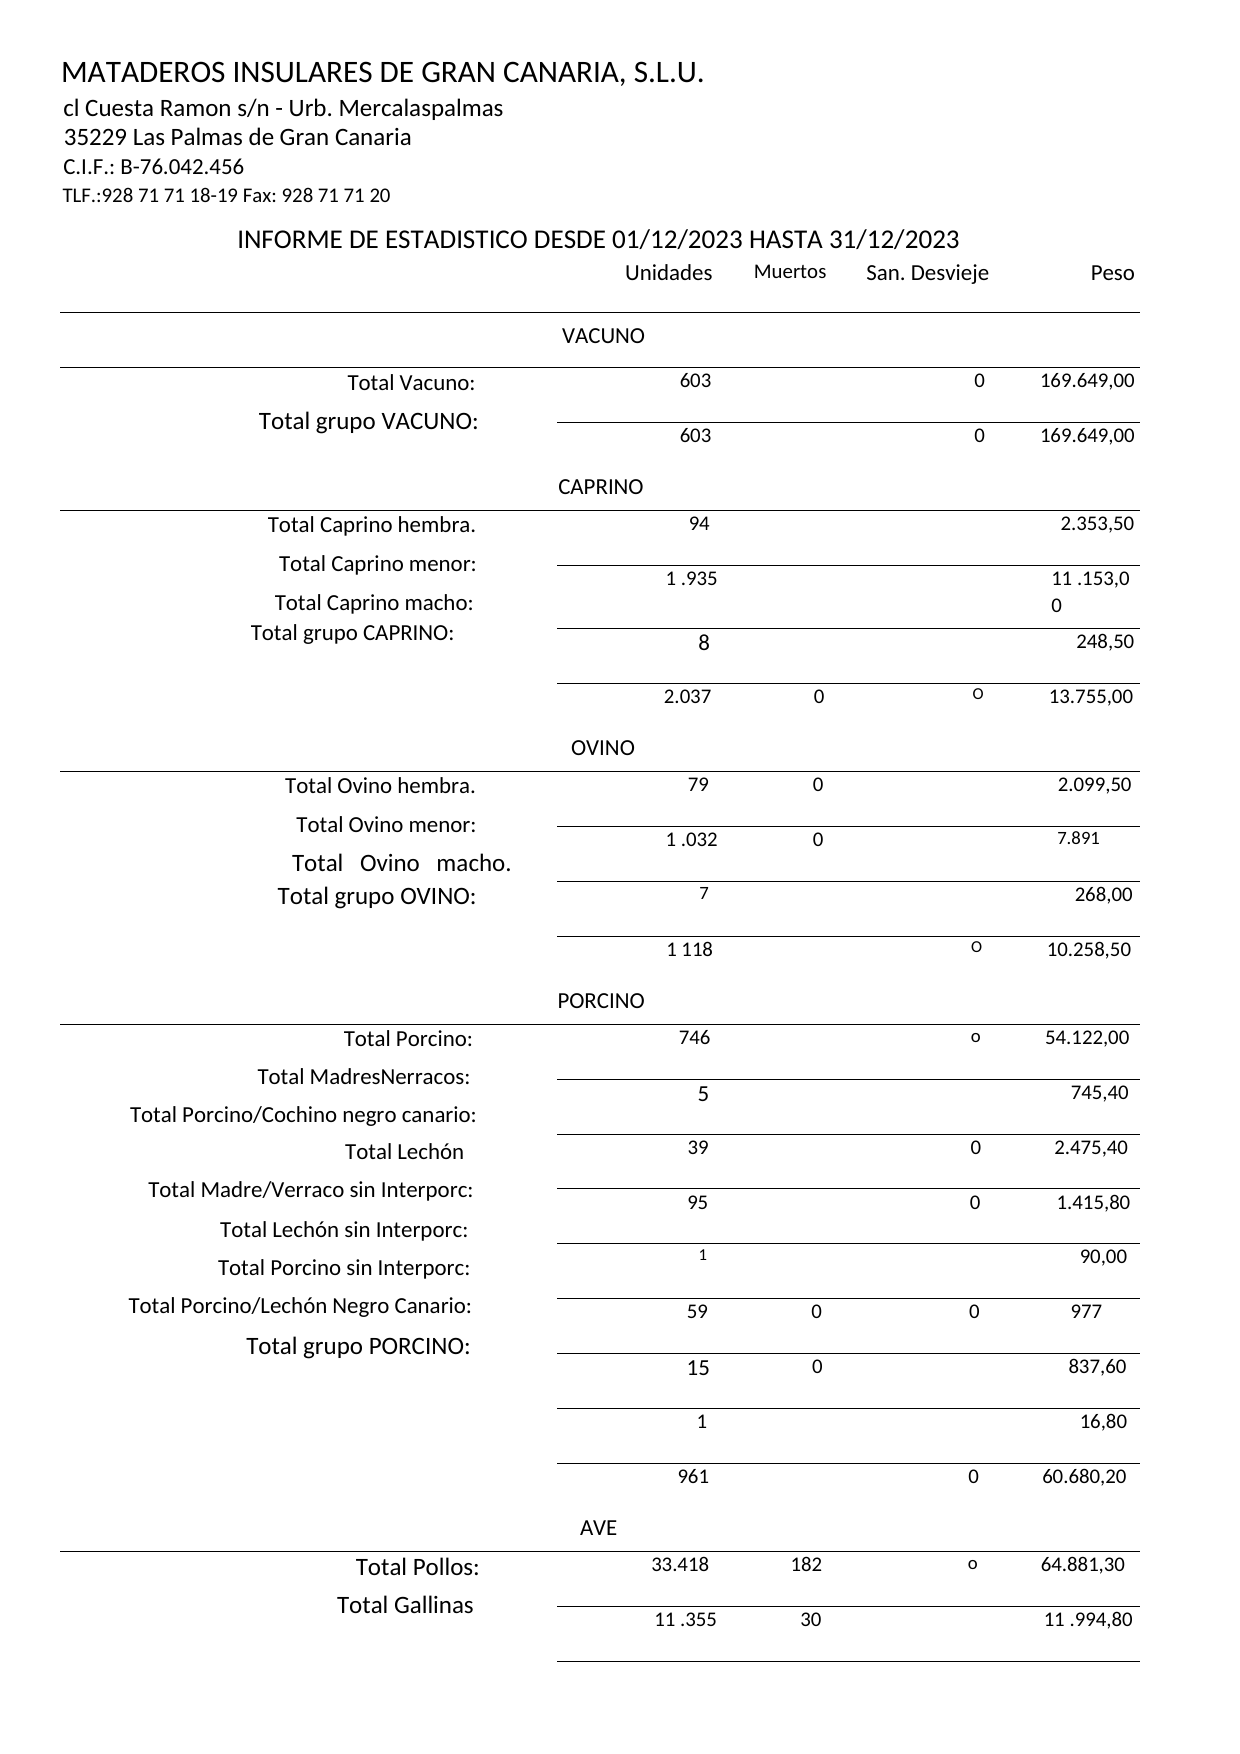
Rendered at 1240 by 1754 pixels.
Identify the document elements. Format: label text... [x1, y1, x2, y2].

table_cell 11 .355 [651, 1607, 754, 1661]
table_cell [754, 511, 866, 565]
table_cell [557, 1552, 651, 1606]
table_cell Total Pollos: Total Gallinas [60, 1552, 557, 1661]
table_cell [866, 772, 1040, 826]
table_cell [754, 629, 866, 682]
table_cell [557, 629, 651, 682]
table_cell PORCINO [557, 937, 651, 1024]
table_cell [557, 827, 651, 881]
table_cell [754, 1189, 866, 1243]
table_cell [754, 1464, 866, 1551]
table_cell 169.649,00 [1040, 368, 1140, 422]
table_cell 0 [754, 1299, 866, 1353]
table_cell 90,00 [1040, 1244, 1140, 1298]
table_cell Total Caprino hembra. Total Caprino menor: Total Caprino macho: Total grupo CAPRINO: [60, 511, 557, 771]
table_cell 1 .032 [651, 827, 754, 881]
text MATADEROS INSULARES DE GRAN CANARIA, S.L.U. [61, 52, 1128, 91]
table_header Peso [1040, 258, 1140, 312]
table_cell [557, 1080, 651, 1133]
table_cell 745,40 [1040, 1080, 1140, 1133]
table_cell 977 [1040, 1299, 1140, 1353]
table_cell [557, 1135, 651, 1188]
table_cell OVINO [557, 684, 651, 771]
table_cell 64.881,30 [1040, 1552, 1140, 1606]
table_cell o [866, 1025, 1040, 1078]
table_cell [866, 882, 1040, 936]
table_cell [866, 1354, 1040, 1408]
table_cell 2.353,50 [1040, 511, 1140, 565]
table_cell 7 [651, 882, 754, 936]
table_cell [754, 368, 866, 422]
table_cell 961 [651, 1464, 754, 1551]
table_cell [754, 566, 866, 627]
table_cell [866, 1244, 1040, 1298]
table_cell [557, 1354, 651, 1408]
table_cell [866, 629, 1040, 682]
table_cell [754, 423, 866, 510]
table_cell 268,00 [1040, 882, 1140, 936]
table_cell Total Ovino hembra. Total Ovino menor: Total Ovino macho. Total grupo OVINO: [60, 772, 557, 1024]
table_cell [866, 566, 1040, 627]
table_cell [754, 1135, 866, 1188]
table_cell [557, 368, 651, 422]
table_cell [651, 313, 754, 367]
table_cell 0 [866, 1135, 1040, 1188]
table_cell [557, 1607, 651, 1661]
table_cell 5 [651, 1080, 754, 1133]
table_cell [866, 511, 1040, 565]
table_header [60, 258, 557, 312]
table_cell Total Porcino: Total MadresNerracos: Total Porcino/Cochino negro canario: Total Lechón Total Madre/Verraco sin Interporc: Total Lechón sin Interporc: Total Porcino sin Interporc: Total Porcino/Lechón Negro Canario: Total grupo PORCINO: [60, 1025, 557, 1551]
table_cell O [866, 684, 1040, 771]
table_cell [754, 1080, 866, 1133]
table_cell 1 .935 [651, 566, 754, 627]
table_cell 16,80 [1040, 1409, 1140, 1463]
table_cell 0 [754, 827, 866, 881]
text cl Cuesta Ramon s/n - Urb. Mercalaspalmas 35229 Las Palmas de Gran Canaria [63, 93, 546, 152]
table_header Unidades [557, 258, 754, 312]
table_cell [557, 511, 651, 565]
table_cell [557, 772, 651, 826]
table_cell O [866, 937, 1040, 1024]
table_cell 8 [651, 629, 754, 682]
table_cell 0 [754, 684, 866, 771]
table_cell 0 [866, 423, 1040, 510]
table_cell 11 .994,80 [1040, 1607, 1140, 1661]
table_cell 0 [754, 772, 866, 826]
table_cell 7.891 [1040, 827, 1140, 881]
table_cell 15 [651, 1354, 754, 1408]
table_cell [557, 1189, 651, 1243]
table_cell 0 [754, 1354, 866, 1408]
table_cell 2.099,50 [1040, 772, 1140, 826]
table_cell [557, 1299, 651, 1353]
table_cell [754, 937, 866, 1024]
table_header San. Desvieje [866, 258, 1040, 312]
table_cell 0 [866, 1299, 1040, 1353]
table_cell [557, 1025, 651, 1078]
table_cell 603 [651, 423, 754, 510]
table_cell [866, 1409, 1040, 1463]
table_cell [754, 1244, 866, 1298]
table_cell 1 [651, 1244, 754, 1298]
table_cell 59 [651, 1299, 754, 1353]
table_cell 603 [651, 368, 754, 422]
table_cell AVE [557, 1464, 651, 1551]
table_cell [60, 313, 557, 367]
table_cell CAPRINO [557, 423, 651, 510]
table_cell [866, 1080, 1040, 1133]
table_cell 79 [651, 772, 754, 826]
table_cell [754, 882, 866, 936]
table_cell [557, 1244, 651, 1298]
table_header Muertos [754, 258, 866, 312]
table_cell [866, 1607, 1040, 1661]
table_cell 1.415,80 [1040, 1189, 1140, 1243]
table_cell [557, 566, 651, 627]
table_cell [754, 1025, 866, 1078]
table_cell 1 118 [651, 937, 754, 1024]
table_cell 10.258,50 [1040, 937, 1140, 1024]
table_cell [1040, 313, 1140, 367]
table_cell 169.649,00 [1040, 423, 1140, 510]
table_cell Total Vacuno: Total grupo VACUNO: [60, 368, 557, 510]
table_cell 2.475,40 [1040, 1135, 1140, 1188]
table_cell [866, 313, 1040, 367]
table_cell 39 [651, 1135, 754, 1188]
table_cell [866, 827, 1040, 881]
table_cell 30 [754, 1607, 866, 1661]
table_cell o [866, 1552, 1040, 1606]
text TLF.:928 71 71 18-19 Fax: 928 71 71 20 [62, 182, 1128, 207]
table_cell 0 [866, 368, 1040, 422]
table_cell VACUNO [557, 313, 651, 367]
table_cell 837,60 [1040, 1354, 1140, 1408]
text C.I.F.: B-76.042.456 [63, 152, 1128, 180]
table_cell 248,50 [1040, 629, 1140, 682]
table_cell 0 [866, 1189, 1040, 1243]
table_cell 60.680,20 [1040, 1464, 1140, 1551]
table_cell 2.037 [651, 684, 754, 771]
table_cell 0 [866, 1464, 1040, 1551]
table_cell 182 [754, 1552, 866, 1606]
table_cell 95 [651, 1189, 754, 1243]
table_cell 33.418 [651, 1552, 754, 1606]
table_cell 13.755,00 [1040, 684, 1140, 771]
table_cell [754, 1409, 866, 1463]
table_cell [557, 1409, 651, 1463]
table_cell 11 .153,00 [1040, 566, 1140, 627]
table_cell 746 [651, 1025, 754, 1078]
table_cell [754, 313, 866, 367]
table_cell 94 [651, 511, 754, 565]
table_cell 1 [651, 1409, 754, 1463]
text INFORME DE ESTADISTICO DESDE 01/12/2023 HASTA 31/12/2023 [69, 223, 1128, 256]
table_cell [557, 882, 651, 936]
table_cell 54.122,00 [1040, 1025, 1140, 1078]
